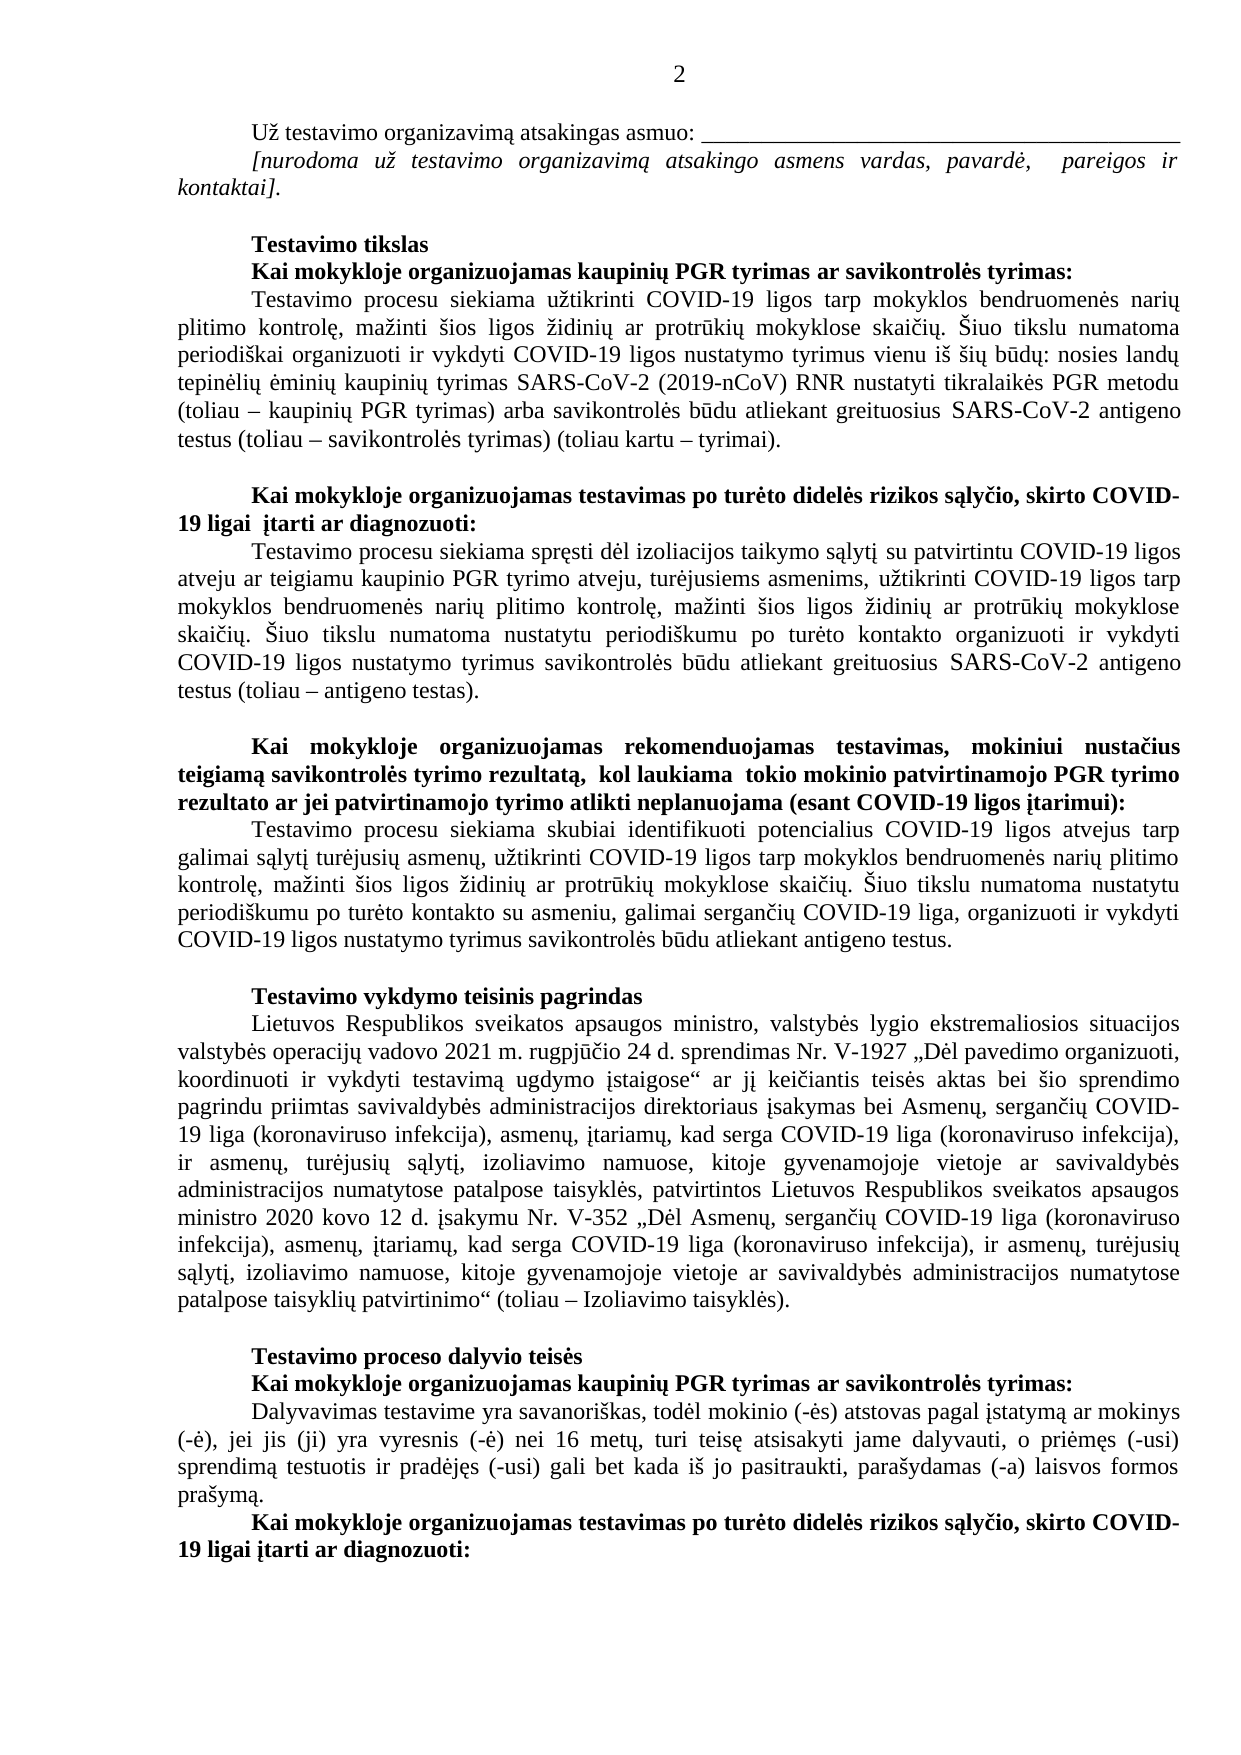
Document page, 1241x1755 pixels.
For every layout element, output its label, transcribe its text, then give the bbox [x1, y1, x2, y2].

text Už testavimo organizavimą atsakingas asmuo: ________________________________________ [177, 118, 1181, 146]
text Testavimo procesu siekiama skubiai identifikuoti potencialius COVID-19 ligos atvejus tarp galimai sąlytį turėjusių asmenų, užtikrinti COVID-19 ligos tarp mokyklos bendruomenės narių plitimo kontrolę, mažinti šios ligos židinių ar protrūkių mokyklose skaičių. Šiuo tikslu numatoma nustatytu periodiškumu po turėto kontakto su asmeniu, galimai sergančių COVID-19 liga, organizuoti ir vykdyti COVID-19 ligos nustatymo tyrimus savikontrolės būdu atliekant antigeno testus. [177, 815, 1181, 953]
text Testavimo tikslas [177, 230, 1181, 257]
text Testavimo vykdymo teisinis pagrindas [177, 982, 1181, 1009]
text Lietuvos Respublikos sveikatos apsaugos ministro, valstybės lygio ekstremaliosios situacijos valstybės operacijų vadovo 2021 m. rugpjūčio 24 d. sprendimas Nr. V-1927 „Dėl pavedimo organizuoti, koordinuoti ir vykdyti testavimą ugdymo įstaigose“ ar jį keičiantis teisės aktas bei šio sprendimo pagrindu priimtas savivaldybės administracijos direktoriaus įsakymas bei Asmenų, sergančių COVID-19 liga (koronaviruso infekcija), asmenų, įtariamų, kad serga COVID-19 liga (koronaviruso infekcija), ir asmenų, turėjusių sąlytį, izoliavimo namuose, kitoje gyvenamojoje vietoje ar savivaldybės administracijos numatytose patalpose taisyklės, patvirtintos Lietuvos Respublikos sveikatos apsaugos ministro 2020 kovo 12 d. įsakymu Nr. V-352 „Dėl Asmenų, sergančių COVID-19 liga (koronaviruso infekcija), asmenų, įtariamų, kad serga COVID-19 liga (koronaviruso infekcija), ir asmenų, turėjusių sąlytį, izoliavimo namuose, kitoje gyvenamojoje vietoje ar savivaldybės administracijos numatytose patalpose taisyklių patvirtinimo“ (toliau – Izoliavimo taisyklės). [177, 1009, 1181, 1313]
text Dalyvavimas testavime yra savanoriškas, todėl mokinio (-ės) atstovas pagal įstatymą ar mokinys (-ė), jei jis (ji) yra vyresnis (-ė) nei 16 metų, turi teisę atsisakyti jame dalyvauti, o priėmęs (-usi) sprendimą testuotis ir pradėjęs (-usi) gali bet kada iš jo pasitraukti, parašydamas (-a) laisvos formos prašymą. [177, 1397, 1181, 1507]
text Kai mokykloje organizuojamas testavimas po turėto didelės rizikos sąlyčio, skirto COVID-19 ligai įtarti ar diagnozuoti: [177, 482, 1181, 537]
text Kai mokykloje organizuojamas kaupinių PGR tyrimas ar savikontrolės tyrimas: [177, 1369, 1181, 1397]
text [nurodoma už testavimo organizavimą atsakingo asmens vardas, pavardė, pareigos ir kontaktai]. [177, 146, 1181, 201]
text Kai mokykloje organizuojamas rekomenduojamas testavimas, mokiniui nustačius teigiamą savikontrolės tyrimo rezultatą, kol laukiama tokio mokinio patvirtinamojo PGR tyrimo rezultato ar jei patvirtinamojo tyrimo atlikti neplanuojama (esant COVID-19 ligos įtarimui): [177, 732, 1181, 815]
text Testavimo proceso dalyvio teisės [177, 1342, 1181, 1369]
text Testavimo procesu siekiama užtikrinti COVID-19 ligos tarp mokyklos bendruomenės narių plitimo kontrolę, mažinti šios ligos židinių ar protrūkių mokyklose skaičių. Šiuo tikslu numatoma periodiškai organizuoti ir vykdyti COVID-19 ligos nustatymo tyrimus vienu iš šių būdų: nosies landų tepinėlių ėminių kaupinių tyrimas SARS-CoV-2 (2019-nCoV) RNR nustatyti tikralaikės PGR metodu (toliau – kaupinių PGR tyrimas) arba savikontrolės būdu atliekant greituosius SARS-CoV-2 antigeno testus (toliau – savikontrolės tyrimas) (toliau kartu – tyrimai). [177, 285, 1181, 453]
text Kai mokykloje organizuojamas kaupinių PGR tyrimas ar savikontrolės tyrimas: [177, 257, 1181, 285]
text Testavimo procesu siekiama spręsti dėl izoliacijos taikymo sąlytį su patvirtintu COVID-19 ligos atveju ar teigiamu kaupinio PGR tyrimo atveju, turėjusiems asmenims, užtikrinti COVID-19 ligos tarp mokyklos bendruomenės narių plitimo kontrolę, mažinti šios ligos židinių ar protrūkių mokyklose skaičių. Šiuo tikslu numatoma nustatytu periodiškumu po turėto kontakto organizuoti ir vykdyti COVID-19 ligos nustatymo tyrimus savikontrolės būdu atliekant greituosius SARS-CoV-2 antigeno testus (toliau – antigeno testas). [177, 537, 1181, 703]
text Kai mokykloje organizuojamas testavimas po turėto didelės rizikos sąlyčio, skirto COVID-19 ligai įtarti ar diagnozuoti: [177, 1507, 1181, 1563]
